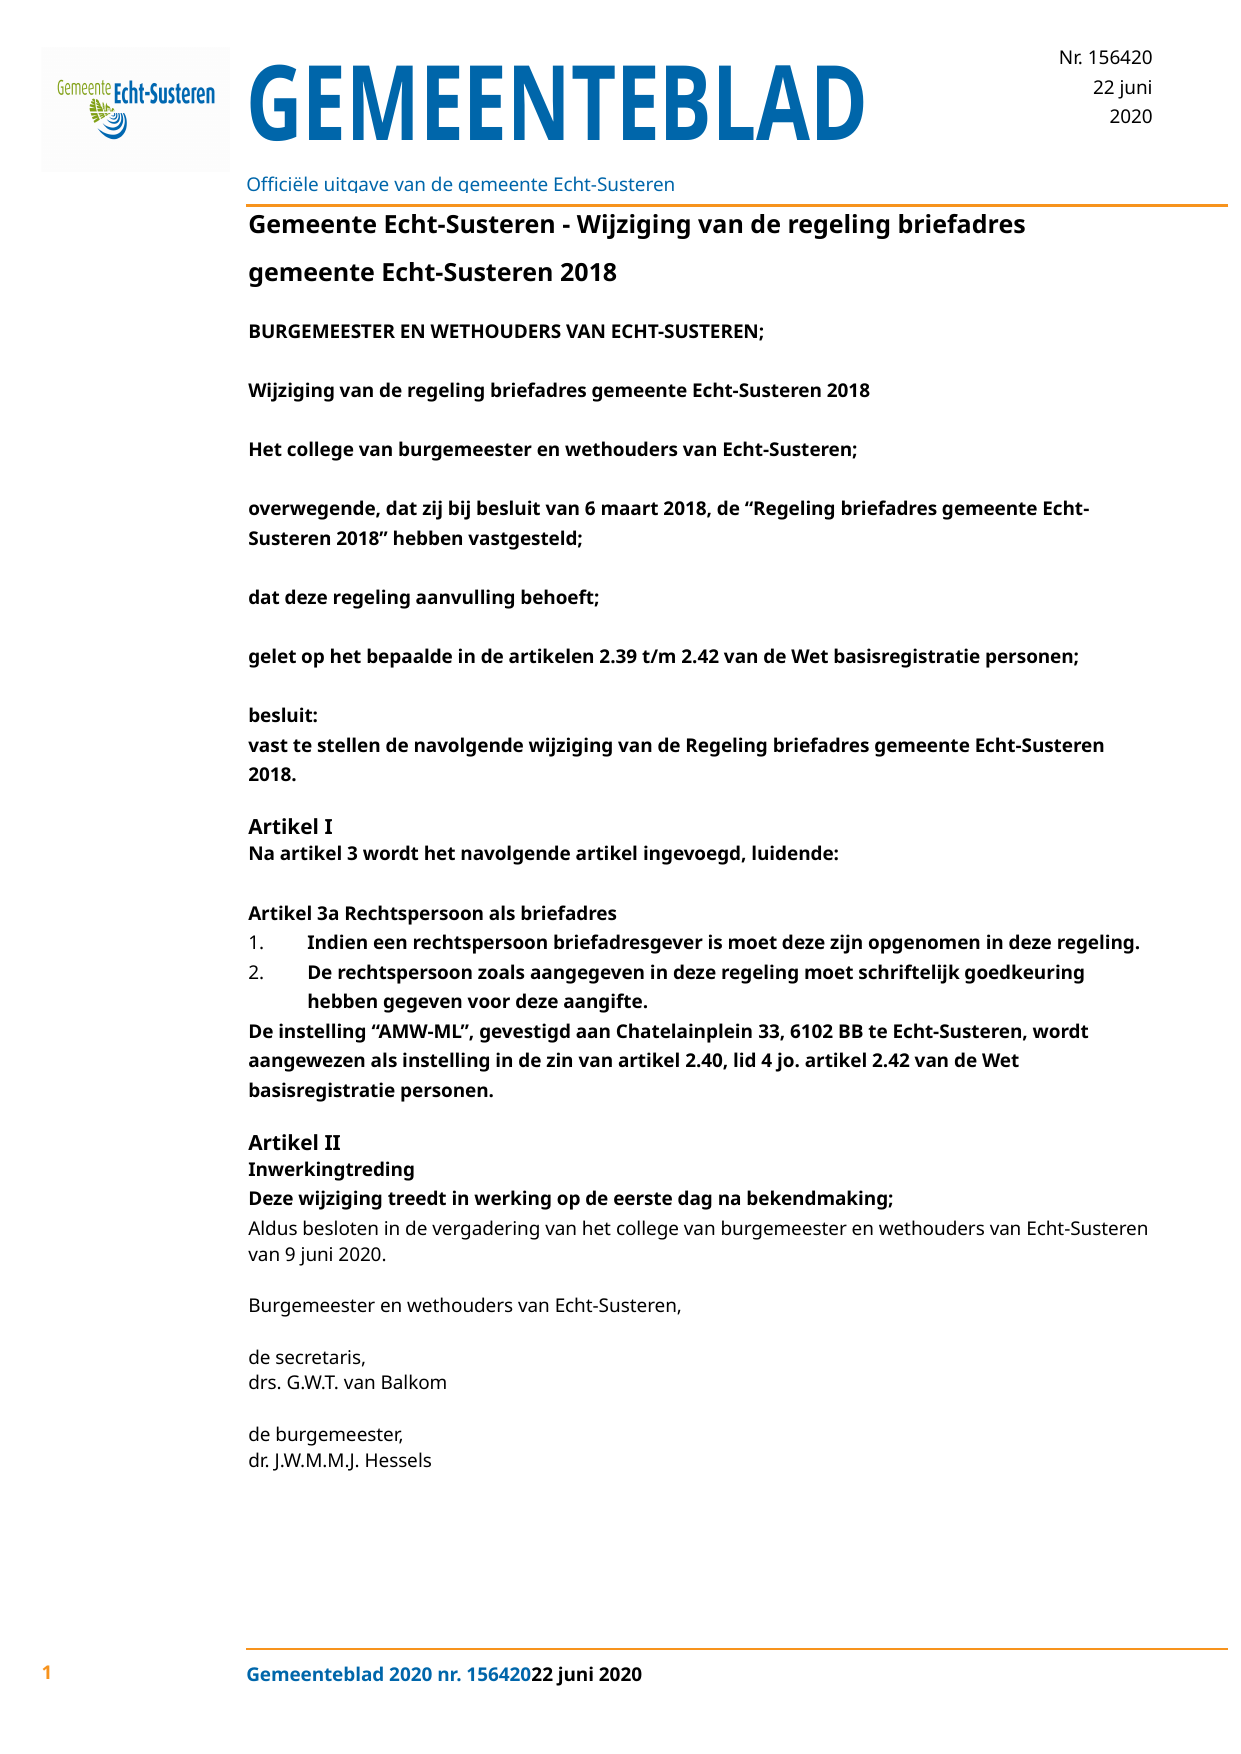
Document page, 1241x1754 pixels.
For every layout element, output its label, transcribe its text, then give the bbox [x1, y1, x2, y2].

text de secretaris, [248, 1344, 1152, 1369]
text Artikel II [248, 1128, 1152, 1156]
text Artikel I [248, 812, 1152, 841]
text Burgemeester en wethouders van Echt-Susteren, [248, 1292, 1152, 1318]
text BURGEMEESTER EN WETHOUDERS VAN ECHT-SUSTEREN; [248, 318, 1152, 344]
text de burgemeester, [248, 1421, 1152, 1447]
text vast te stellen de navolgende wijziging van de Regeling briefadres gemeente Echt-Susteren 2018. [248, 732, 1152, 787]
text Deze wijziging treedt in werking op de eerste dag na bekendmaking; [248, 1186, 1152, 1211]
list De rechtspersoon zoals aangegeven in deze regeling moet schriftelijk goedkeuring hebben gegeven voor deze aangifte. [248, 959, 1152, 1014]
text Aldus besloten in de vergadering van het college van burgemeester en wethouders van Echt-Susteren van 9 juni 2020. [248, 1215, 1152, 1267]
text overwegende, dat zij bij besluit van 6 maart 2018, de “Regeling briefadres gemeente Echt-Susteren 2018” hebben vastgesteld; [248, 495, 1152, 551]
text Na artikel 3 wordt het navolgende artikel ingevoegd, luidende: [248, 841, 1152, 866]
text Inwerkingtreding [248, 1156, 1152, 1182]
text Het college van burgemeester en wethouders van Echt-Susteren; [248, 436, 1152, 462]
text drs. G.W.T. van Balkom [248, 1369, 1152, 1395]
text Gemeente Echt-Susteren - Wijziging van de regeling briefadres gemeente Echt-Susteren 2018 [248, 207, 1152, 288]
picture [41, 47, 231, 172]
text Wijziging van de regeling briefadres gemeente Echt-Susteren 2018 [248, 377, 1152, 403]
text dat deze regeling aanvulling behoeft; [248, 584, 1152, 610]
text Artikel 3a Rechtspersoon als briefadres [248, 900, 1152, 925]
text besluit: [248, 702, 1152, 728]
text De instelling “AMW-ML”, gevestigd aan Chatelainplein 33, 6102 BB te Echt-Susteren, wordt aangewezen als instelling in de zin van artikel 2.40, lid 4 jo. artikel 2.42 van de Wet basisregistratie personen. [248, 1018, 1152, 1103]
list Indien een rechtspersoon briefadresgever is moet deze zijn opgenomen in deze regeling. [248, 929, 1152, 955]
text gelet op het bepaalde in de artikelen 2.39 t/m 2.42 van de Wet basisregistratie personen; [248, 643, 1152, 669]
text dr. J.W.M.M.J. Hessels [248, 1447, 1152, 1472]
